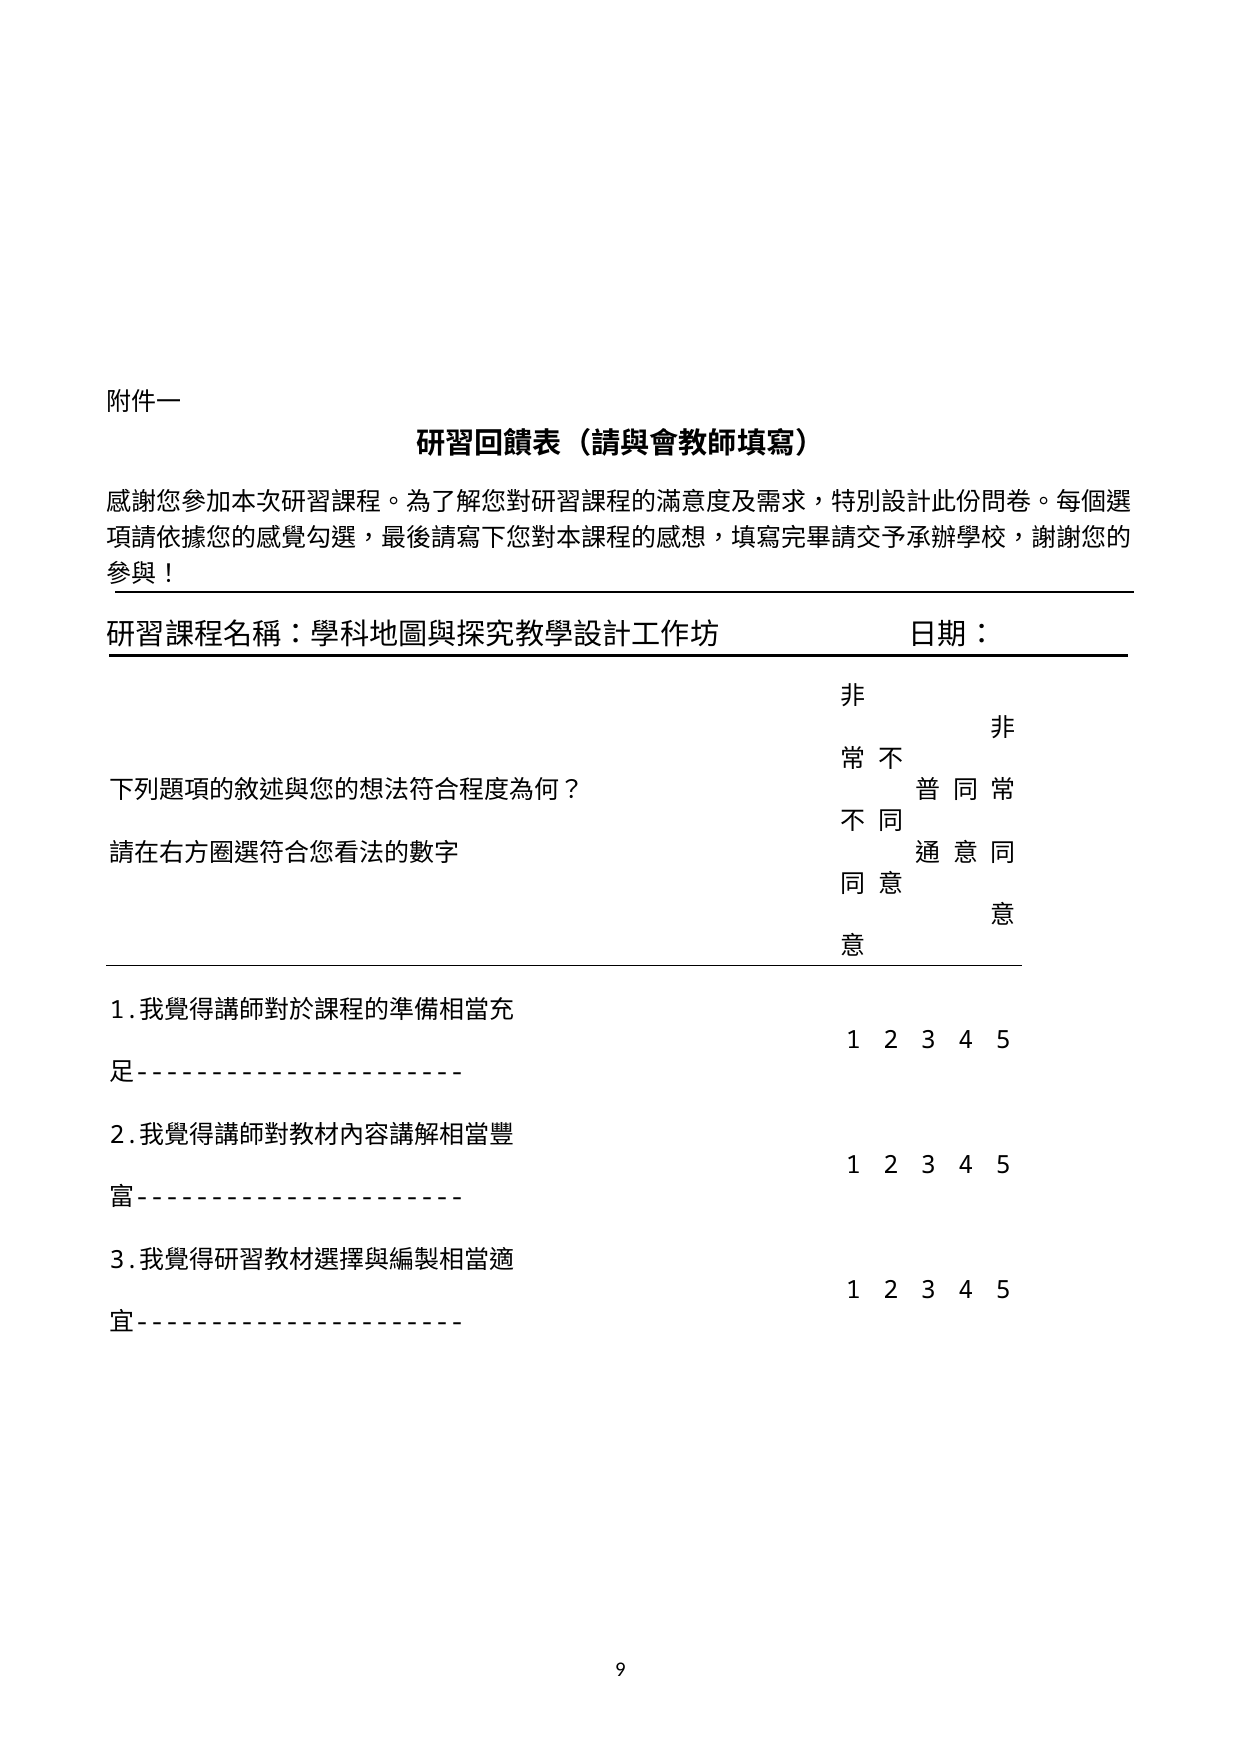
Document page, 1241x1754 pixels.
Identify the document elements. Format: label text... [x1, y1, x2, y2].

text 研習課程名稱：學科地圖與探究教學設計工作坊 日期： [106, 590, 1134, 652]
table_cell 2 [872, 1091, 909, 1216]
table_cell 5 [984, 966, 1022, 1091]
text 研習回饋表（請與會教師填寫） [106, 420, 1134, 462]
text 附件一 [106, 357, 1134, 420]
table_cell 4 [947, 1091, 984, 1216]
table_header 同意 [947, 657, 984, 965]
table_cell 2.我覺得講師對教材內容講解相當豐富---------------------- [106, 1091, 834, 1216]
table_cell 3 [909, 966, 947, 1091]
table_header 不同意 [872, 657, 909, 965]
table_cell 4 [947, 1216, 984, 1341]
table_header 下列題項的敘述與您的想法符合程度為何？ 請在右方圈選符合您看法的數字 [106, 652, 834, 965]
table_header 非常同意 [984, 657, 1022, 965]
table_cell 4 [947, 966, 984, 1091]
table_cell 3.我覺得研習教材選擇與編製相當適宜---------------------- [106, 1216, 834, 1341]
table_cell 2 [872, 1216, 909, 1341]
table_header 普通 [909, 657, 947, 965]
table_cell 2 [872, 966, 909, 1091]
table_cell 1 [834, 966, 872, 1091]
table_cell 3 [909, 1216, 947, 1341]
table_cell 5 [984, 1216, 1022, 1341]
text 感謝您參加本次研習課程。為了解您對研習課程的滿意度及需求，特別設計此份問卷。每個選項請依據您的感覺勾選，最後請寫下您對本課程的感想，填寫完畢請交予承辦學校，謝謝您的參與！ [106, 481, 1134, 590]
table_header 非常不同意 [834, 657, 872, 965]
table_cell 1.我覺得講師對於課程的準備相當充足---------------------- [106, 966, 834, 1091]
table_cell 1 [834, 1216, 872, 1341]
table_cell 1 [834, 1091, 872, 1216]
table_cell 3 [909, 1091, 947, 1216]
table_cell 5 [984, 1091, 1022, 1216]
